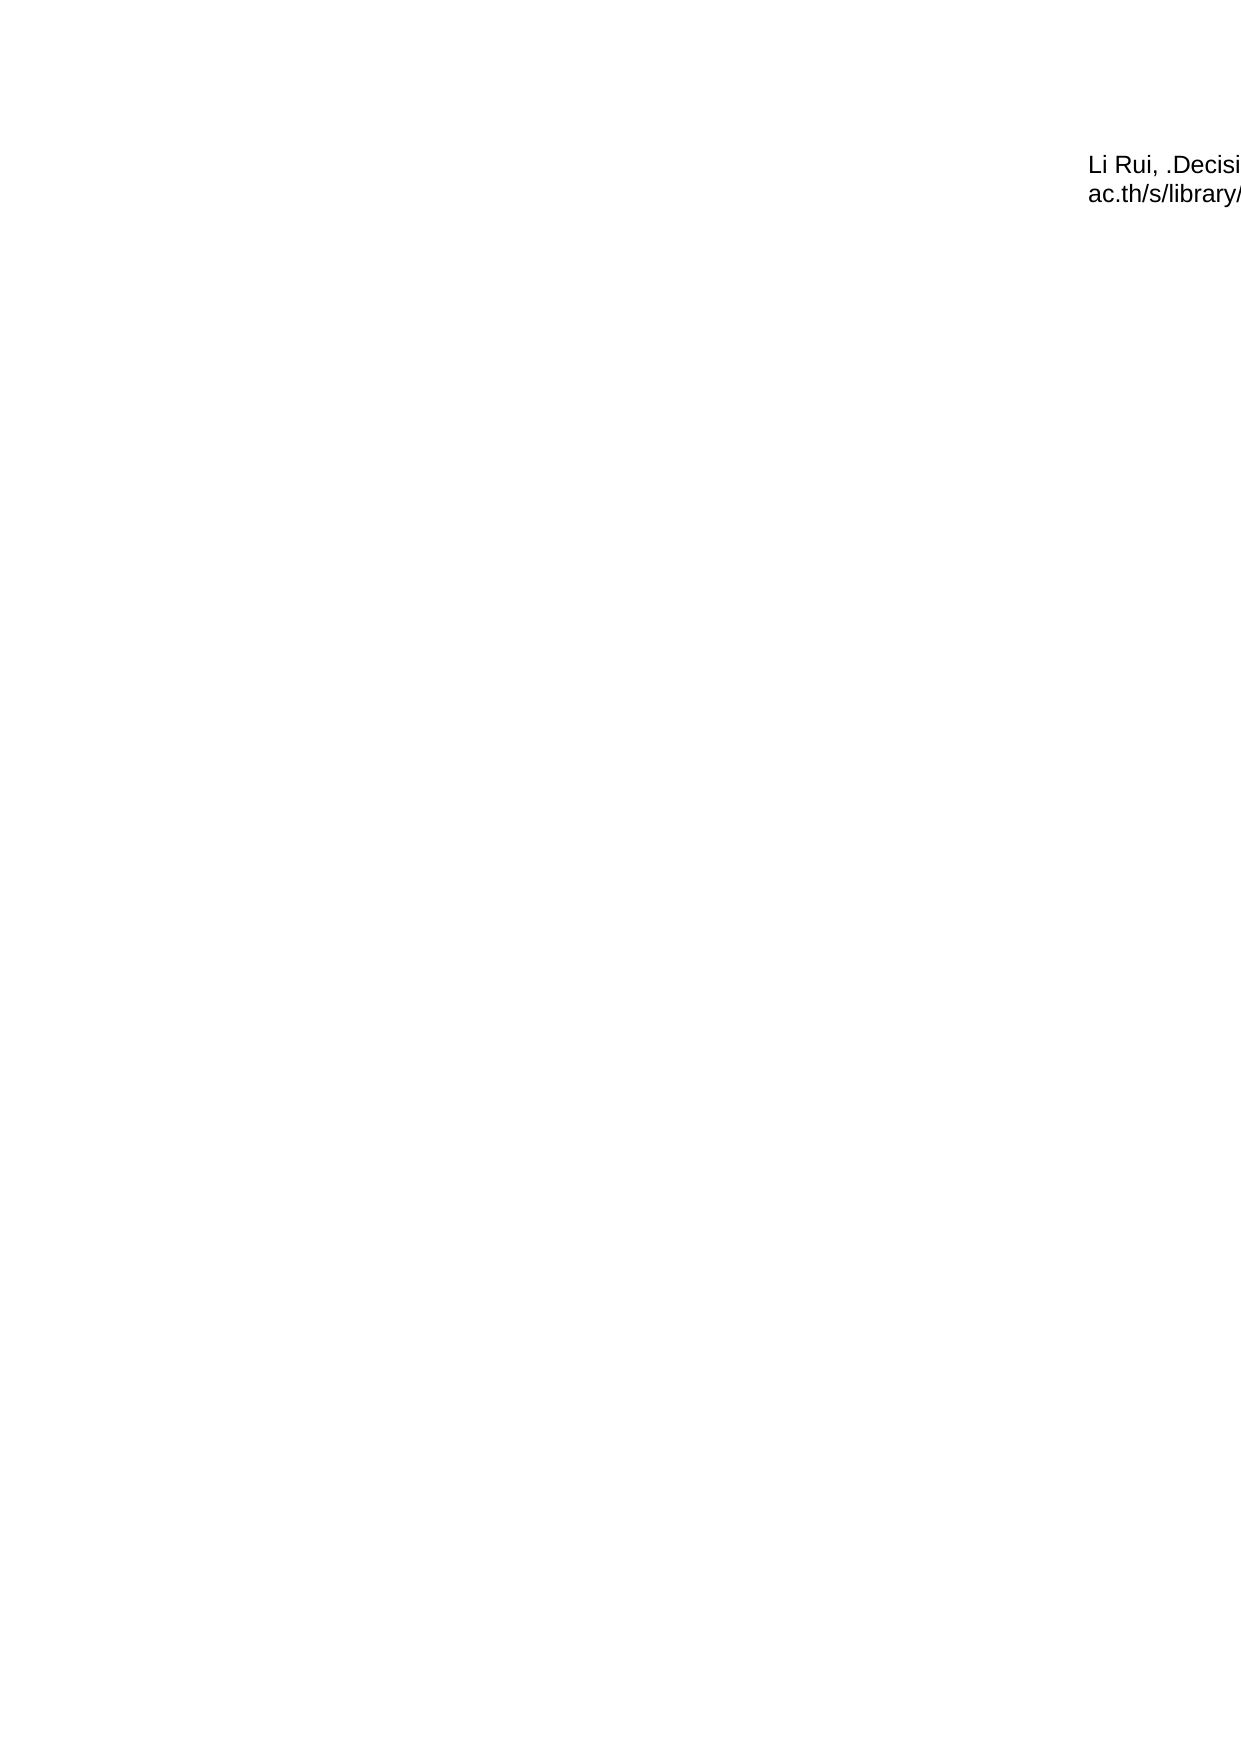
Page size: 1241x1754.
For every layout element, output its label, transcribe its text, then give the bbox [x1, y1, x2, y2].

text Li Rui, .Decision-Making Model For Remote Diagnosis and Traditional Chinese Medicine IT Systems in China. Bansomdejchaopraya Rajabhat University. Office of Academic Resources and Information Technology, คลังข้อมูลดิจิทัล สำนักวิทยบริการและเทคโนโลยีสารสนเทศ, accessed January 8, 2026, http://dlib.bsru.ac.th/s/library/item/3524 [1088, 150, 1240, 207]
